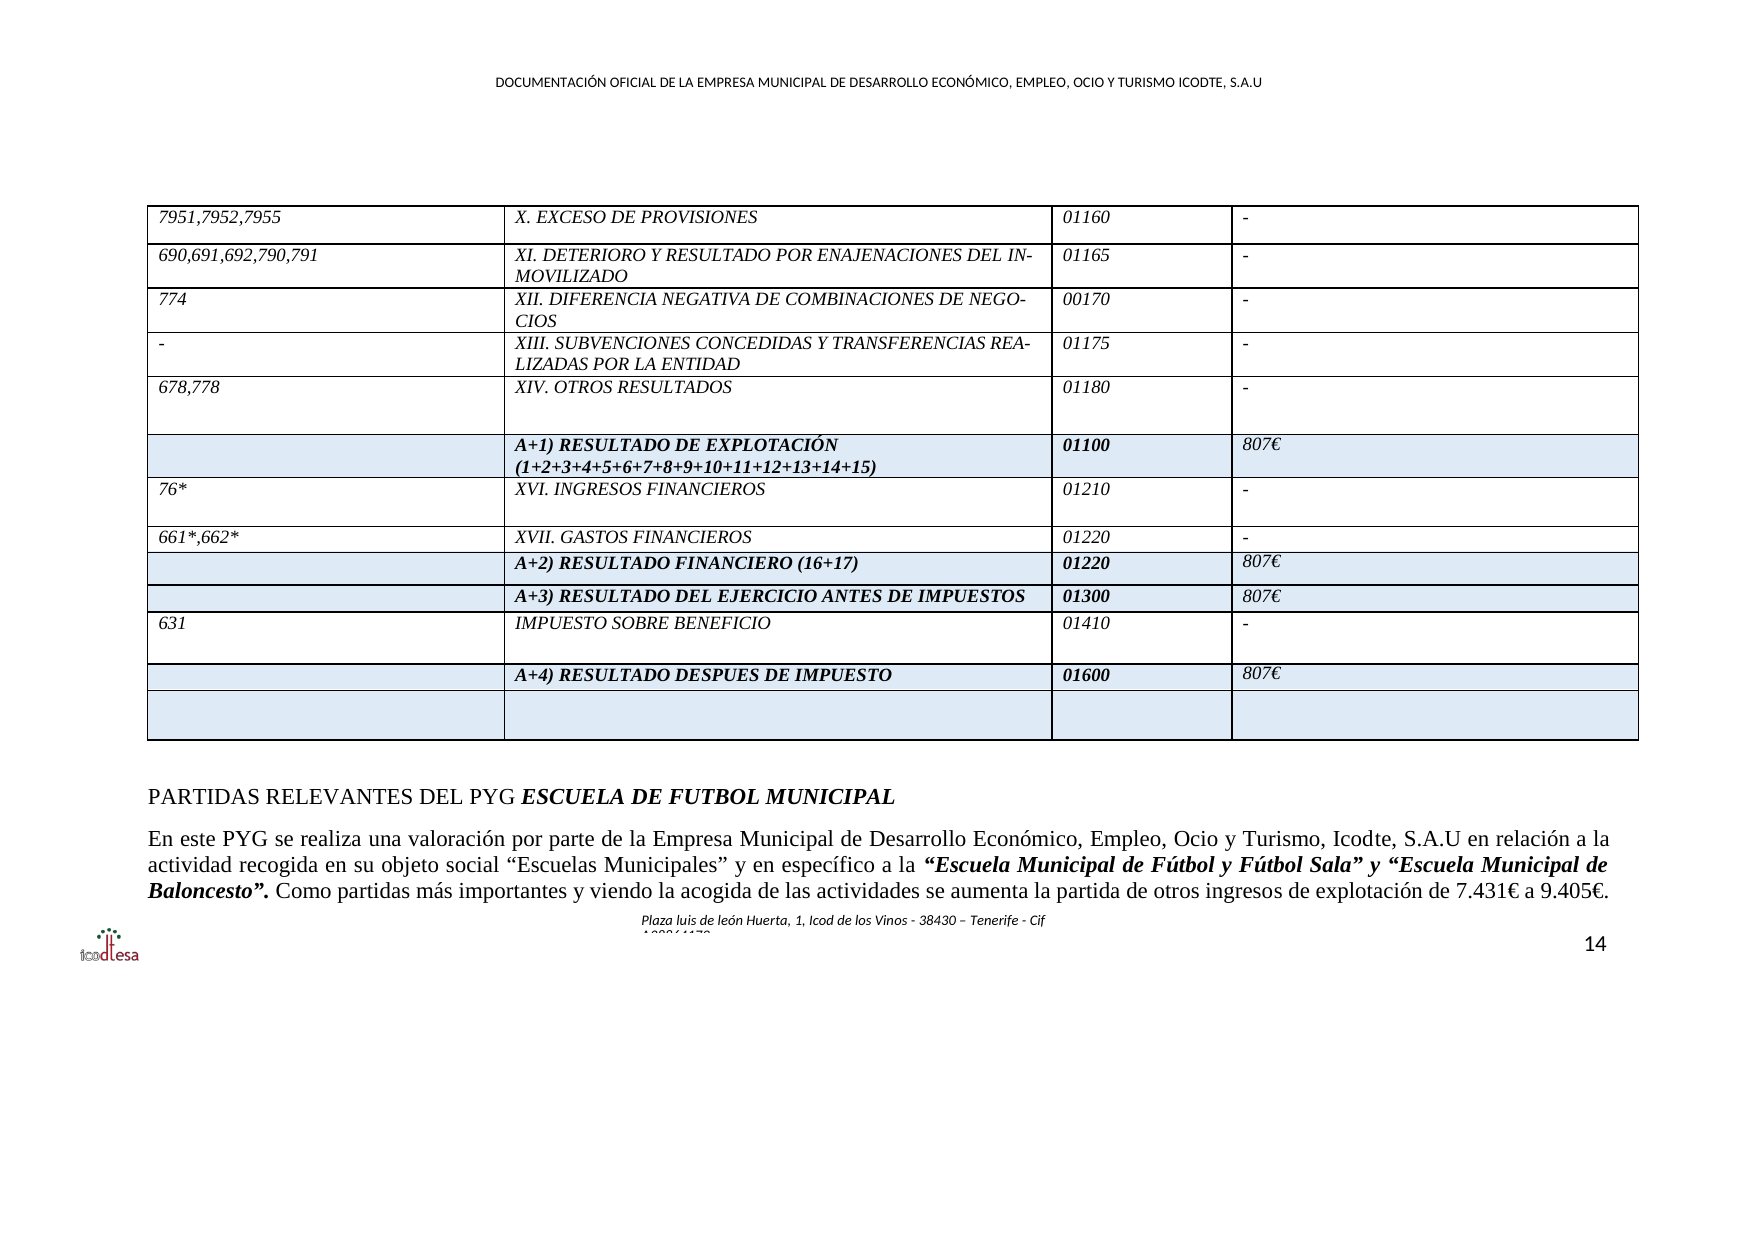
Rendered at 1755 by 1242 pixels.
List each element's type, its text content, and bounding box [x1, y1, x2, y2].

table_cell 807€ [1233, 586, 1638, 611]
table_cell A+1) RESULTADO DE EXPLOTACIÓN (1+2+3+4+5+6+7+8+9+10+11+12+13+14+15) [505, 435, 1051, 477]
table_cell - [1233, 333, 1638, 376]
table_cell - [1233, 527, 1638, 551]
table_cell [148, 435, 504, 477]
table_cell 01410 [1053, 613, 1231, 663]
table_cell IMPUESTO SOBRE BENEFICIO [505, 613, 1051, 663]
table_cell 00170 [1053, 289, 1231, 331]
table_header - [1233, 207, 1638, 243]
table_cell 01600 [1053, 665, 1231, 689]
table_cell - [1233, 478, 1638, 526]
table_cell 774 [148, 289, 504, 331]
table_cell 01165 [1053, 245, 1231, 287]
table_cell [148, 665, 504, 689]
text En este PYG se realiza una valoración por parte de la Empresa Municipal de Desarrollo Económico, Empleo, Ocio y Turismo, Icodte, S.A.U en relación a la actividad recogida en su objeto social “Escuelas Municipales” y en específico a la “Escuela Municipal de Fútbol y Fútbol Sala” y “Escuela Municipal de Baloncesto”. Como partidas más importantes y viendo la acogida de las actividades se aumenta la partida de otros ingresos de explotación de 7.431€ a 9.405€. [148, 825, 1611, 904]
table_cell - [1233, 245, 1638, 287]
table_cell [148, 691, 504, 739]
table_cell 01175 [1053, 333, 1231, 376]
table_cell 631 [148, 613, 504, 663]
table_cell 01300 [1053, 586, 1231, 611]
table_cell [1053, 691, 1231, 739]
table_cell 690,691,692,790,791 [148, 245, 504, 287]
table_cell XVI. INGRESOS FINANCIEROS [505, 478, 1051, 526]
table_cell - [1233, 377, 1638, 434]
table_cell 01100 [1053, 435, 1231, 477]
table_cell XIII. SUBVENCIONES CONCEDIDAS Y TRANSFERENCIAS REA- LIZADAS POR LA ENTIDAD [505, 333, 1051, 376]
table_cell - [1233, 613, 1638, 663]
table_cell 661*,662* [148, 527, 504, 551]
table_cell XI. DETERIORO Y RESULTADO POR ENAJENACIONES DEL IN- MOVILIZADO [505, 245, 1051, 287]
table_cell [505, 691, 1051, 739]
table_cell - [1233, 289, 1638, 331]
table_cell XVII. GASTOS FINANCIEROS [505, 527, 1051, 551]
table_cell 807€ [1233, 553, 1638, 584]
table_cell [148, 586, 504, 611]
table_header X. EXCESO DE PROVISIONES [505, 207, 1051, 243]
table_cell A+4) RESULTADO DESPUES DE IMPUESTO [505, 665, 1051, 689]
table_header 01160 [1053, 207, 1231, 243]
table_cell A+3) RESULTADO DEL EJERCICIO ANTES DE IMPUESTOS [505, 586, 1051, 611]
table_cell [148, 553, 504, 584]
table_cell 76* [148, 478, 504, 526]
table_cell A+2) RESULTADO FINANCIERO (16+17) [505, 553, 1051, 584]
table_cell 678,778 [148, 377, 504, 434]
table_cell 807€ [1233, 435, 1638, 477]
text PARTIDAS RELEVANTES DEL PYG ESCUELA DE FUTBOL MUNICIPAL [148, 783, 899, 809]
table_cell XIV. OTROS RESULTADOS [505, 377, 1051, 434]
table_cell 01220 [1053, 553, 1231, 584]
table_cell 01220 [1053, 527, 1231, 551]
table_cell [1233, 691, 1638, 739]
table_cell 01180 [1053, 377, 1231, 434]
table_header 7951,7952,7955 [148, 207, 504, 243]
table_cell - [148, 333, 504, 376]
table_cell 807€ [1233, 665, 1638, 689]
table_cell 01210 [1053, 478, 1231, 526]
table_cell XII. DIFERENCIA NEGATIVA DE COMBINACIONES DE NEGO- CIOS [505, 289, 1051, 331]
